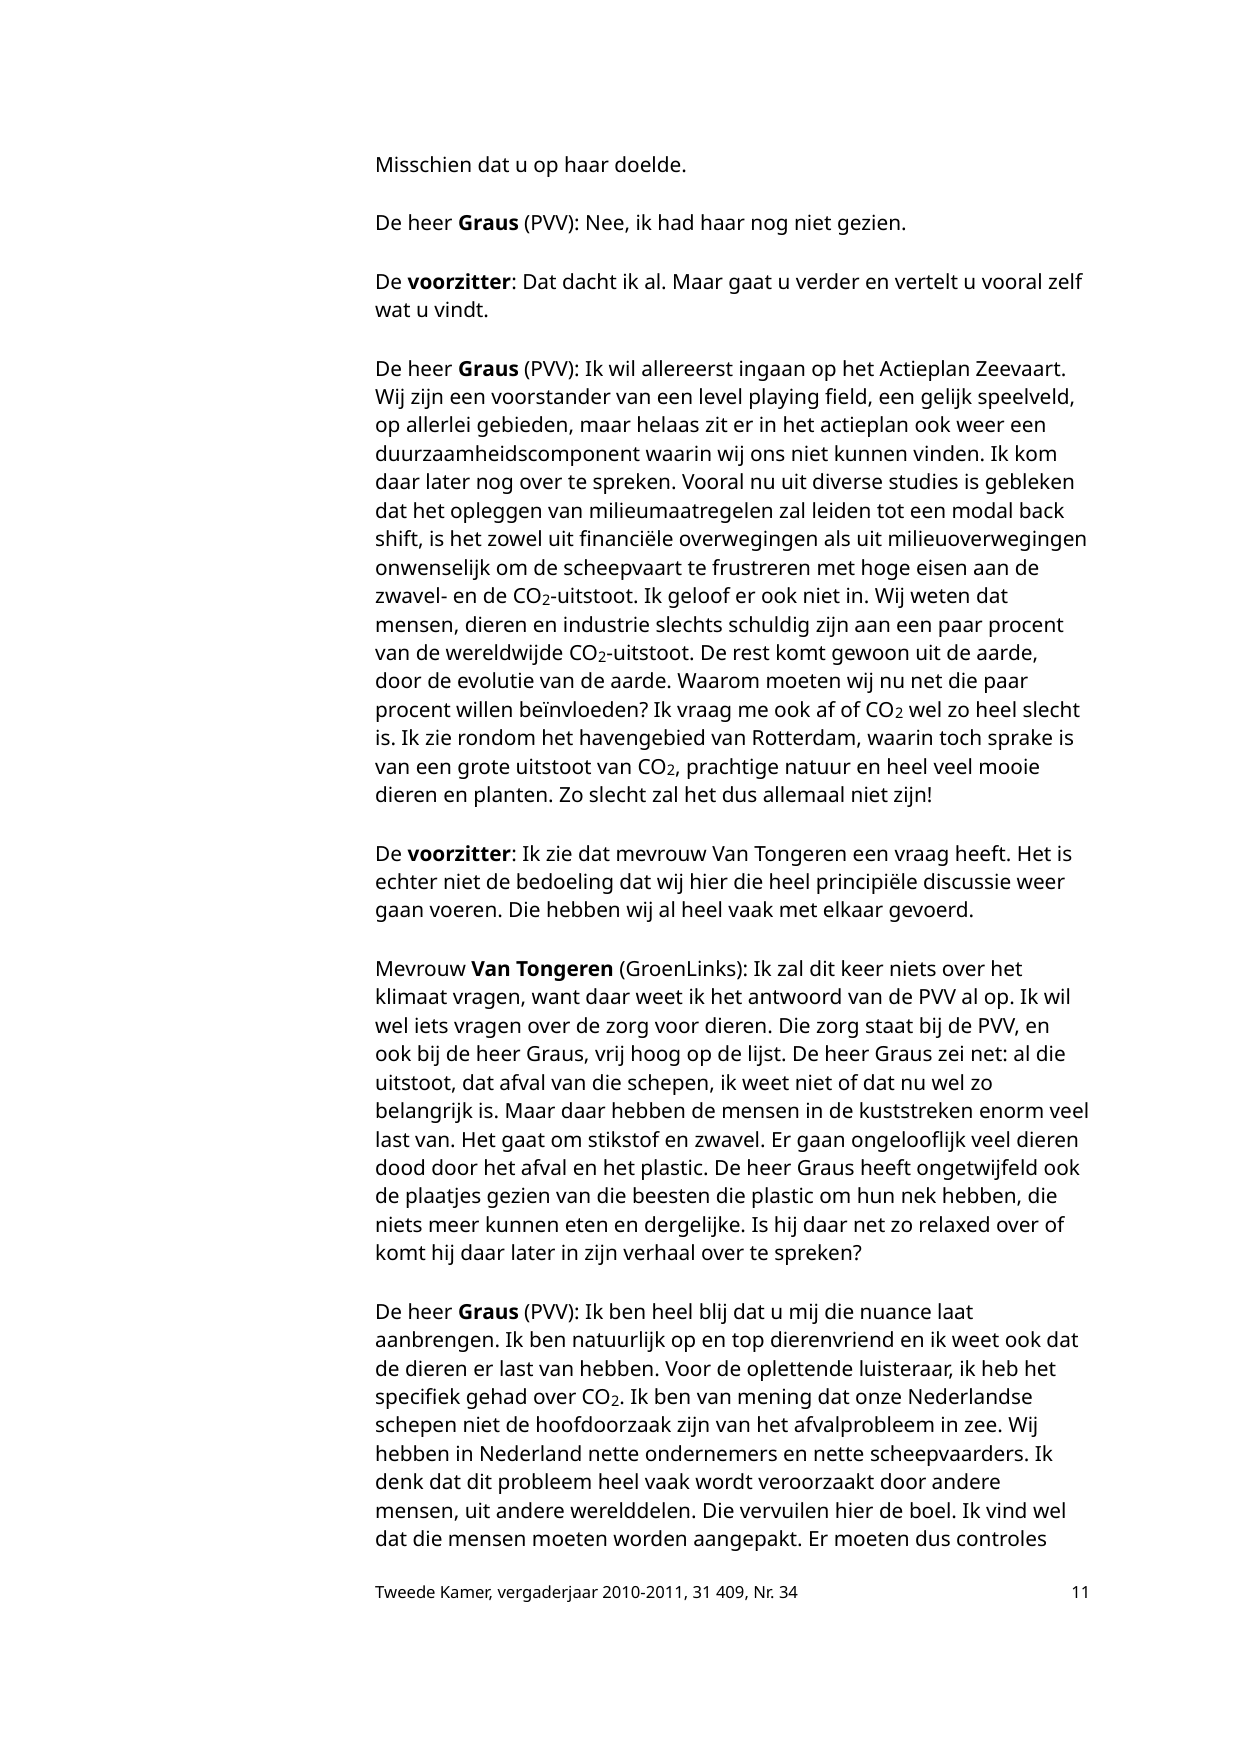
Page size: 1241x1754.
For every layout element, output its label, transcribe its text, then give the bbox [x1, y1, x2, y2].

text De heer Graus (PVV): Ik wil allereerst ingaan op het Actieplan Zeevaart. Wij zijn een voorstander van een level playing field, een gelijk speelveld, op allerlei gebieden, maar helaas zit er in het actieplan ook weer een duurzaamheidscomponent waarin wij ons niet kunnen vinden. Ik kom daar later nog over te spreken. Vooral nu uit diverse studies is gebleken dat het opleggen van milieumaatregelen zal leiden tot een modal back shift, is het zowel uit financiële overwegingen als uit milieuoverwegingen onwenselijk om de scheepvaart te frustreren met hoge eisen aan de zwavel- en de CO2-uitstoot. Ik geloof er ook niet in. Wij weten dat mensen, dieren en industrie slechts schuldig zijn aan een paar procent van de wereldwijde CO2-uitstoot. De rest komt gewoon uit de aarde, door de evolutie van de aarde. Waarom moeten wij nu net die paar procent willen beïnvloeden? Ik vraag me ook af of CO2 wel zo heel slecht is. Ik zie rondom het havengebied van Rotterdam, waarin toch sprake is van een grote uitstoot van CO2, prachtige natuur en heel veel mooie dieren en planten. Zo slecht zal het dus allemaal niet zijn! [375, 354, 1090, 809]
text Misschien dat u op haar doelde. [375, 150, 1090, 178]
text Mevrouw Van Tongeren (GroenLinks): Ik zal dit keer niets over het klimaat vragen, want daar weet ik het antwoord van de PVV al op. Ik wil wel iets vragen over de zorg voor dieren. Die zorg staat bij de PVV, en ook bij de heer Graus, vrij hoog op de lijst. De heer Graus zei net: al die uitstoot, dat afval van die schepen, ik weet niet of dat nu wel zo belangrijk is. Maar daar hebben de mensen in de kuststreken enorm veel last van. Het gaat om stikstof en zwavel. Er gaan ongelooflijk veel dieren dood door het afval en het plastic. De heer Graus heeft ongetwijfeld ook de plaatjes gezien van die beesten die plastic om hun nek hebben, die niets meer kunnen eten en dergelijke. Is hij daar net zo relaxed over of komt hij daar later in zijn verhaal over te spreken? [375, 954, 1090, 1267]
text De voorzitter: Dat dacht ik al. Maar gaat u verder en vertelt u vooral zelf wat u vindt. [375, 267, 1090, 324]
text De heer Graus (PVV): Nee, ik had haar nog niet gezien. [375, 208, 1090, 237]
text De voorzitter: Ik zie dat mevrouw Van Tongeren een vraag heeft. Het is echter niet de bedoeling dat wij hier die heel principiële discussie weer gaan voeren. Die hebben wij al heel vaak met elkaar gevoerd. [375, 839, 1090, 924]
text De heer Graus (PVV): Ik ben heel blij dat u mij die nuance laat aanbrengen. Ik ben natuurlijk op en top dierenvriend en ik weet ook dat de dieren er last van hebben. Voor de oplettende luisteraar, ik heb het specifiek gehad over CO2. Ik ben van mening dat onze Nederlandse schepen niet de hoofdoorzaak zijn van het afvalprobleem in zee. Wij hebben in Nederland nette ondernemers en nette scheepvaarders. Ik denk dat dit probleem heel vaak wordt veroorzaakt door andere mensen, uit andere werelddelen. Die vervuilen hier de boel. Ik vind wel dat die mensen moeten worden aangepakt. Er moeten dus controles [375, 1297, 1090, 1553]
